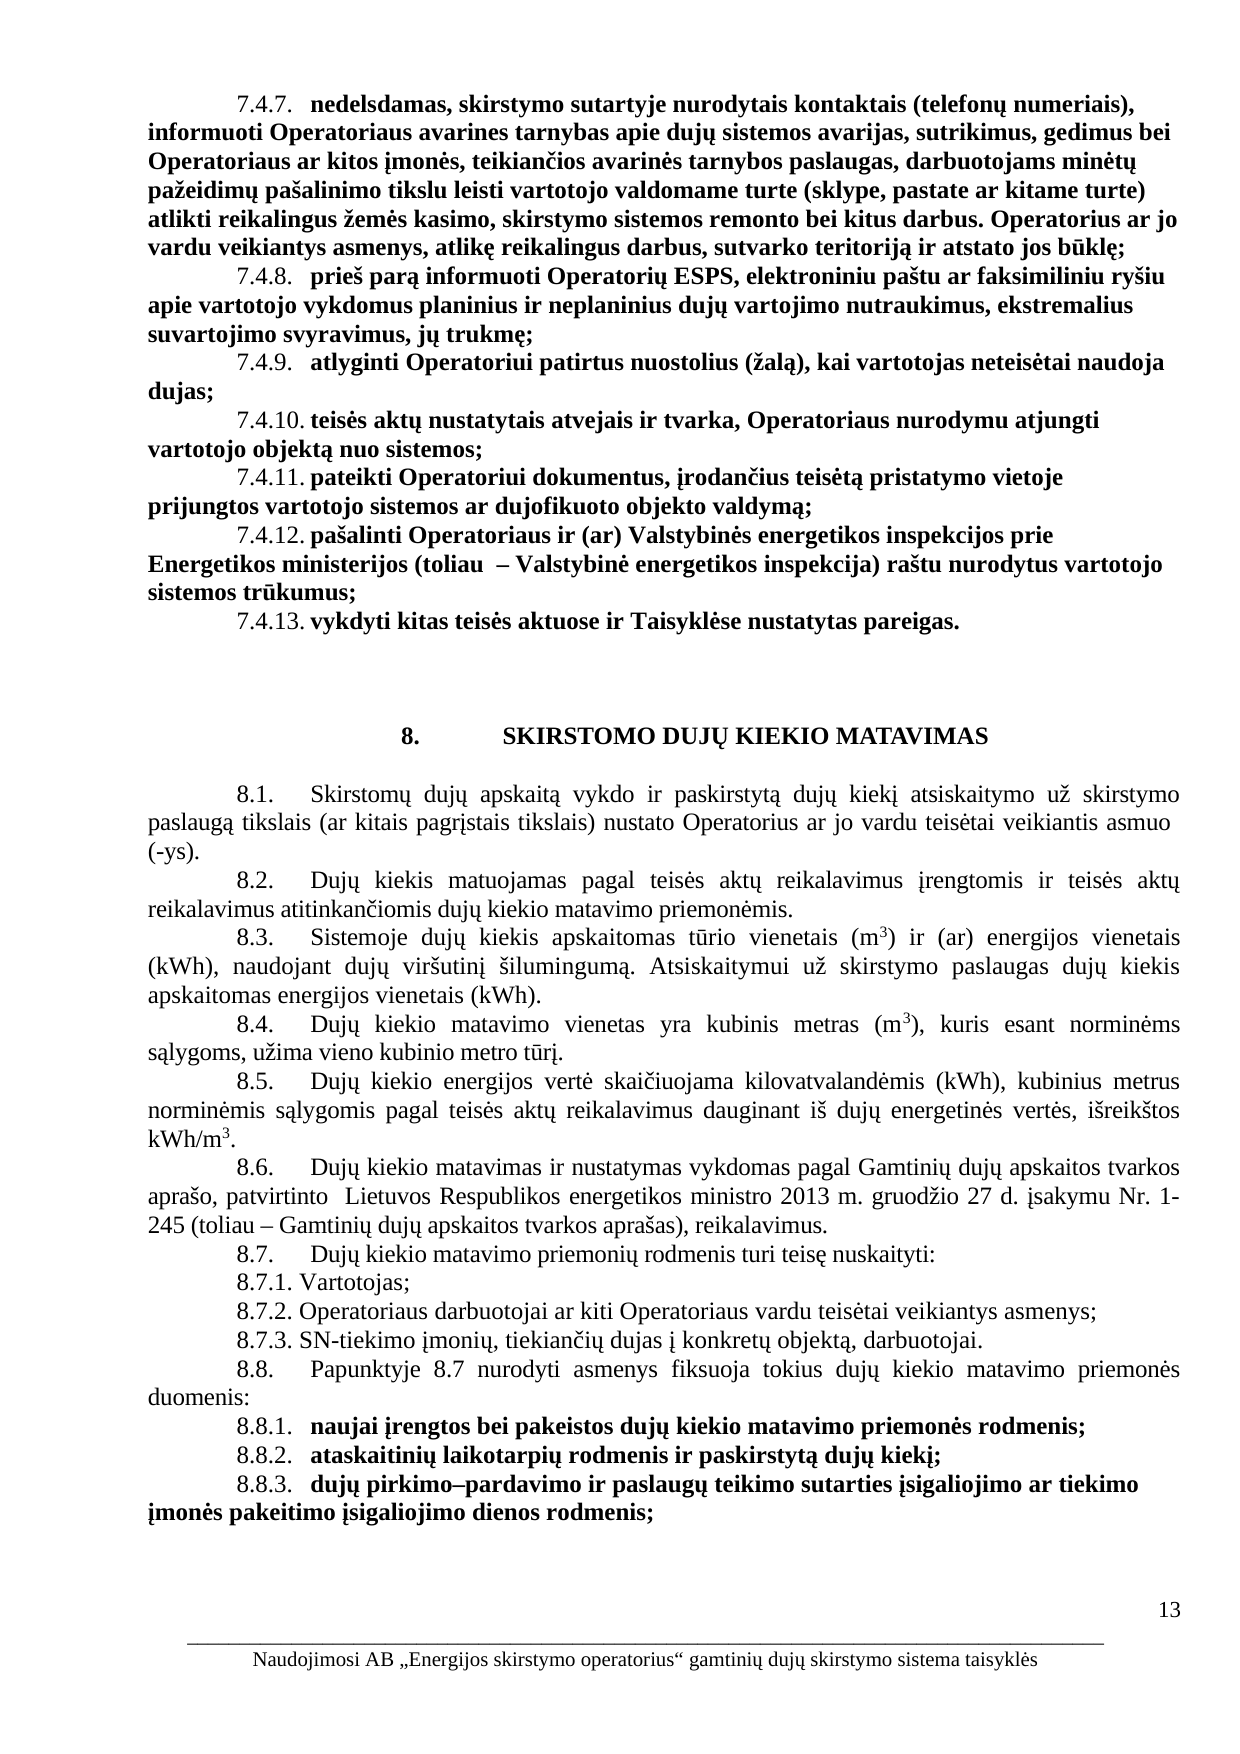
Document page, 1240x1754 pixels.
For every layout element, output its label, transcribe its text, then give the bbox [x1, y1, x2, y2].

text 7.4.7. nedelsdamas, skirstymo sutartyje nurodytais kontaktais (telefonų numeriais), informuoti Operatoriaus avarines tarnybas apie dujų sistemos avarijas, sutrikimus, gedimus bei Operatoriaus ar kitos įmonės, teikiančios avarinės tarnybos paslaugas, darbuotojams minėtų pažeidimų pašalinimo tikslu leisti vartotojo valdomame turte (sklype, pastate ar kitame turte) atlikti reikalingus žemės kasimo, skirstymo sistemos remonto bei kitus darbus. Operatorius ar jo vardu veikiantys asmenys, atlikę reikalingus darbus, sutvarko teritoriją ir atstato jos būklę; [148, 89, 1181, 261]
text 8. SKIRSTOMO DUJŲ KIEKIO MATAVIMAS [209, 721, 1181, 750]
text 7.4.13. vykdyti kitas teisės aktuose ir Taisyklėse nustatytas pareigas. [148, 606, 1181, 635]
text 8.3. Sistemoje dujų kiekis apskaitomas tūrio vienetais (m3) ir (ar) energijos vienetais (kWh), naudojant dujų viršutinį šilumingumą. Atsiskaitymui už skirstymo paslaugas dujų kiekis apskaitomas energijos vienetais (kWh). [148, 922, 1181, 1009]
text 8.2. Dujų kiekis matuojamas pagal teisės aktų reikalavimus įrengtomis ir teisės aktų reikalavimus atitinkančiomis dujų kiekio matavimo priemonėmis. [148, 865, 1181, 922]
text 8.7.2. Operatoriaus darbuotojai ar kiti Operatoriaus vardu teisėtai veikiantys asmenys; [148, 1296, 1181, 1325]
text 8.4. Dujų kiekio matavimo vienetas yra kubinis metras (m3), kuris esant norminėms sąlygoms, užima vieno kubinio metro tūrį. [148, 1009, 1181, 1066]
text 7.4.9. atlyginti Operatoriui patirtus nuostolius (žalą), kai vartotojas neteisėtai naudoja dujas; [148, 347, 1181, 405]
text 8.7.1. Vartotojas; [148, 1267, 1181, 1296]
text 8.5. Dujų kiekio energijos vertė skaičiuojama kilovatvalandėmis (kWh), kubinius metrus norminėmis sąlygomis pagal teisės aktų reikalavimus dauginant iš dujų energetinės vertės, išreikštos kWh/m3. [148, 1066, 1181, 1152]
text 8.7. Dujų kiekio matavimo priemonių rodmenis turi teisę nuskaityti: [148, 1239, 1181, 1267]
text 8.1. Skirstomų dujų apskaitą vykdo ir paskirstytą dujų kiekį atsiskaitymo už skirstymo paslaugą tikslais (ar kitais pagrįstais tikslais) nustato Operatorius ar jo vardu teisėtai veikiantis asmuo (-ys). [148, 779, 1181, 865]
text 7.4.10. teisės aktų nustatytais atvejais ir tvarka, Operatoriaus nurodymu atjungti vartotojo objektą nuo sistemos; [148, 405, 1181, 462]
text 8.8.2. ataskaitinių laikotarpių rodmenis ir paskirstytą dujų kiekį; [148, 1440, 1181, 1469]
text 7.4.8. prieš parą informuoti Operatorių ESPS, elektroniniu paštu ar faksimiliniu ryšiu apie vartotojo vykdomus planinius ir neplaninius dujų vartojimo nutraukimus, ekstremalius suvartojimo svyravimus, jų trukmę; [148, 261, 1181, 347]
text 7.4.11. pateikti Operatoriui dokumentus, įrodančius teisėtą pristatymo vietoje prijungtos vartotojo sistemos ar dujofikuoto objekto valdymą; [148, 462, 1181, 520]
text 8.6. Dujų kiekio matavimas ir nustatymas vykdomas pagal Gamtinių dujų apskaitos tvarkos aprašo, patvirtinto Lietuvos Respublikos energetikos ministro 2013 m. gruodžio 27 d. įsakymu Nr. 1-245 (toliau – Gamtinių dujų apskaitos tvarkos aprašas), reikalavimus. [148, 1152, 1181, 1239]
text 8.8. Papunktyje 8.7 nurodyti asmenys fiksuoja tokius dujų kiekio matavimo priemonės duomenis: [148, 1354, 1181, 1411]
text 8.8.3. dujų pirkimo–pardavimo ir paslaugų teikimo sutarties įsigaliojimo ar tiekimo įmonės pakeitimo įsigaliojimo dienos rodmenis; [148, 1469, 1181, 1526]
text 7.4.12. pašalinti Operatoriaus ir (ar) Valstybinės energetikos inspekcijos prie Energetikos ministerijos (toliau – Valstybinė energetikos inspekcija) raštu nurodytus vartotojo sistemos trūkumus; [148, 520, 1181, 606]
text 8.8.1. naujai įrengtos bei pakeistos dujų kiekio matavimo priemonės rodmenis; [148, 1411, 1181, 1440]
text 8.7.3. SN-tiekimo įmonių, tiekiančių dujas į konkretų objektą, darbuotojai. [148, 1325, 1181, 1354]
